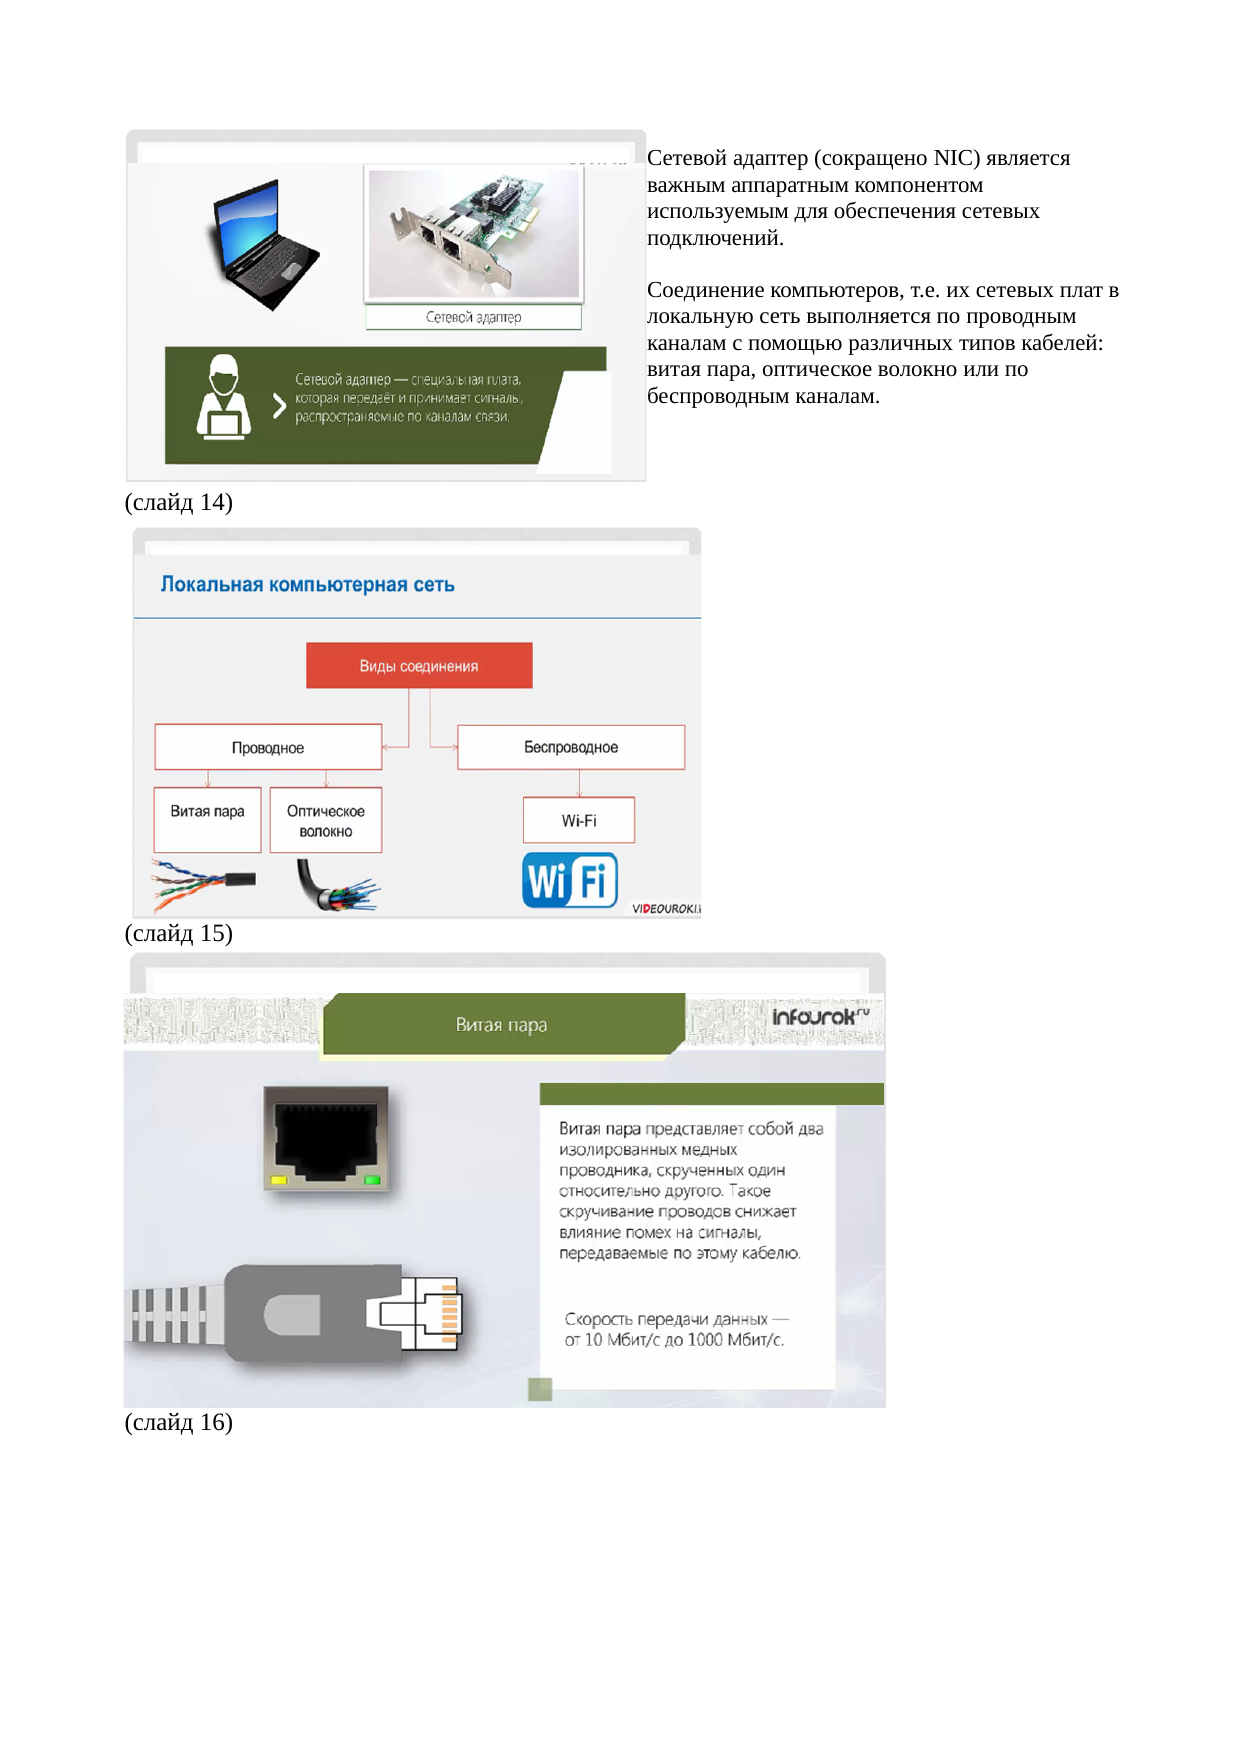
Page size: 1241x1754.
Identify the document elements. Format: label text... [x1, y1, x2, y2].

text (слайд 16) [118, 947, 1122, 1436]
text (слайд 15) [118, 516, 1122, 947]
text Сетевой адаптер (сокращено NIC) является важным аппаратным компонентом используемым для обеспечения сетевых подключений. [647, 144, 1122, 250]
text Соединение компьютеров, т.е. их сетевых плат в локальную сеть выполняется по проводным каналам с помощью различных типов кабелей: витая пара, оптическое волокно или по беспроводным каналам. [647, 276, 1122, 408]
text (слайд 14) [118, 487, 1122, 516]
